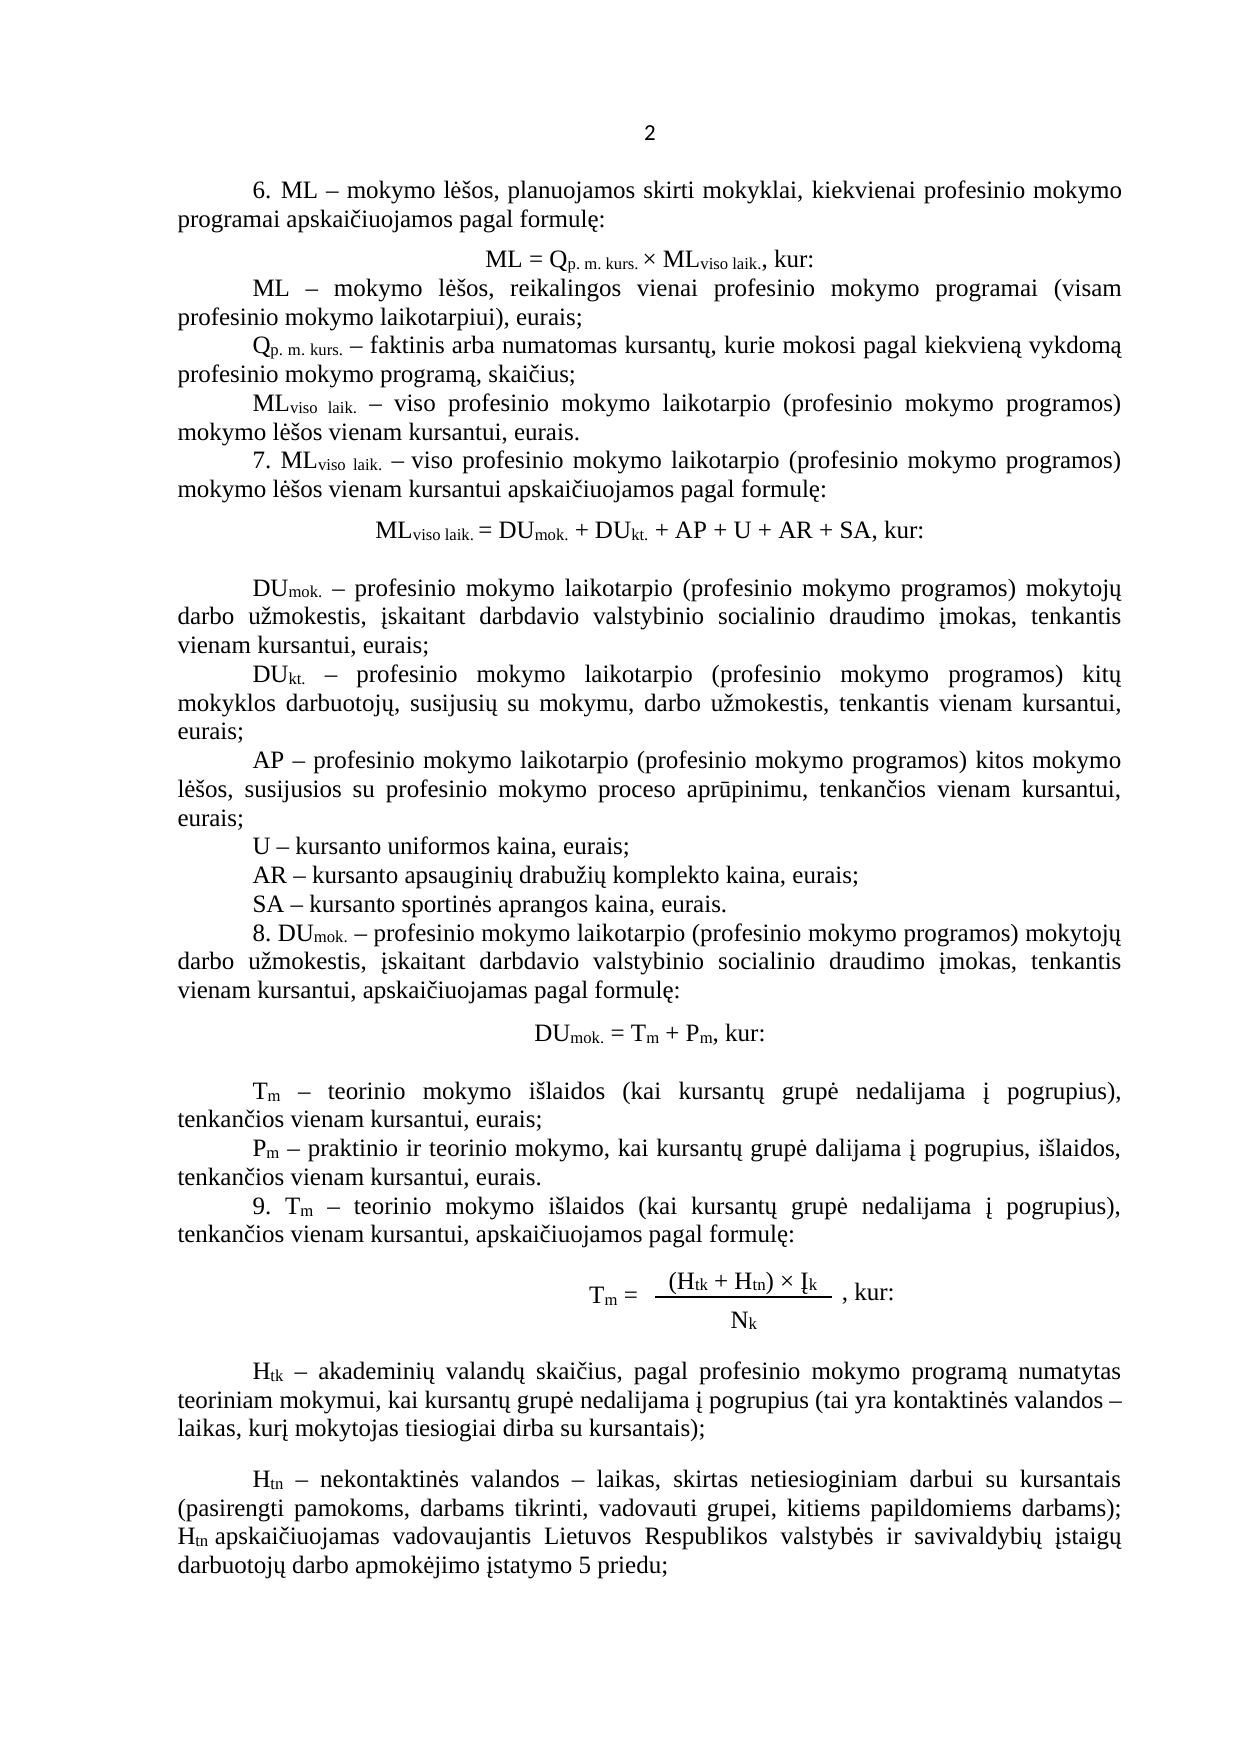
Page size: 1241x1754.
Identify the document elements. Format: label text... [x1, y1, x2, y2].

text Tm – teorinio mokymo išlaidos (kai kursantų grupė nedalijama į pogrupius), tenkančios vienam kursantui, eurais; [177, 1076, 1122, 1133]
text ML – mokymo lėšos, reikalingos vienai profesinio mokymo programai (visam profesinio mokymo laikotarpiui), eurais; [177, 273, 1122, 331]
text Htn – nekontaktinės valandos – laikas, skirtas netiesioginiam darbui su kursantais (pasirengti pamokoms, darbams tikrinti, vadovauti grupei, kitiems papildomiems darbams); Htn apskaičiuojamas vadovaujantis Lietuvos Respublikos valstybės ir savivaldybių įstaigų darbuotojų darbo apmokėjimo įstatymo 5 priedu; [177, 1464, 1122, 1579]
text Htk – akademinių valandų skaičius, pagal profesinio mokymo programą numatytas teoriniam mokymui, kai kursantų grupė nedalijama į pogrupius (tai yra kontaktinės valandos – laikas, kurį mokytojas tiesiogiai dirba su kursantais); [177, 1356, 1122, 1442]
text DUkt. – profesinio mokymo laikotarpio (profesinio mokymo programos) kitų mokyklos darbuotojų, susijusių su mokymu, darbo užmokestis, tenkantis vienam kursantui, eurais; [177, 659, 1122, 745]
text , kur: [655, 1277, 1122, 1306]
text DUmok. – profesinio mokymo laikotarpio (profesinio mokymo programos) mokytojų darbo užmokestis, įskaitant darbdavio valstybinio socialinio draudimo įmokas, tenkantis vienam kursantui, eurais; [177, 573, 1122, 659]
text ML = Qp. m. kurs. × MLviso laik., kur: [177, 244, 1122, 273]
text 9. Tm – teorinio mokymo išlaidos (kai kursantų grupė nedalijama į pogrupius), tenkančios vienam kursantui, apskaičiuojamos pagal formulę: [177, 1191, 1122, 1248]
text 7. MLviso laik. – viso profesinio mokymo laikotarpio (profesinio mokymo programos) mokymo lėšos vienam kursantui apskaičiuojamos pagal formulę: [177, 446, 1122, 503]
text MLviso laik. = DUmok. + DUkt. + AP + U + AR + SA, kur: [177, 515, 1122, 544]
text SA – kursanto sportinės aprangos kaina, eurais. [177, 889, 1122, 918]
text 6. ML – mokymo lėšos, planuojamos skirti mokyklai, kiekvienai profesinio mokymo programai apskaičiuojamos pagal formulę: [177, 175, 1122, 232]
text Qp. m. kurs. – faktinis arba numatomas kursantų, kurie mokosi pagal kiekvieną vykdomą profesinio mokymo programą, skaičius; [177, 331, 1122, 388]
text AR – kursanto apsauginių drabužių komplekto kaina, eurais; [177, 860, 1122, 889]
text AP – profesinio mokymo laikotarpio (profesinio mokymo programos) kitos mokymo lėšos, susijusios su profesinio mokymo proceso aprūpinimu, tenkančios vienam kursantui, eurais; [177, 745, 1122, 831]
text DUmok. = Tm + Pm, kur: [177, 1018, 1122, 1047]
text MLviso laik. – viso profesinio mokymo laikotarpio (profesinio mokymo programos) mokymo lėšos vienam kursantui, eurais. [177, 388, 1122, 446]
text Tm = [589, 1280, 640, 1309]
text U – kursanto uniformos kaina, eurais; [177, 831, 1122, 860]
text 8. DUmok. – profesinio mokymo laikotarpio (profesinio mokymo programos) mokytojų darbo užmokestis, įskaitant darbdavio valstybinio socialinio draudimo įmokas, tenkantis vienam kursantui, apskaičiuojamas pagal formulę: [177, 918, 1122, 1004]
text Pm – praktinio ir teorinio mokymo, kai kursantų grupė dalijama į pogrupius, išlaidos, tenkančios vienam kursantui, eurais. [177, 1133, 1122, 1191]
text [177, 1277, 574, 1306]
